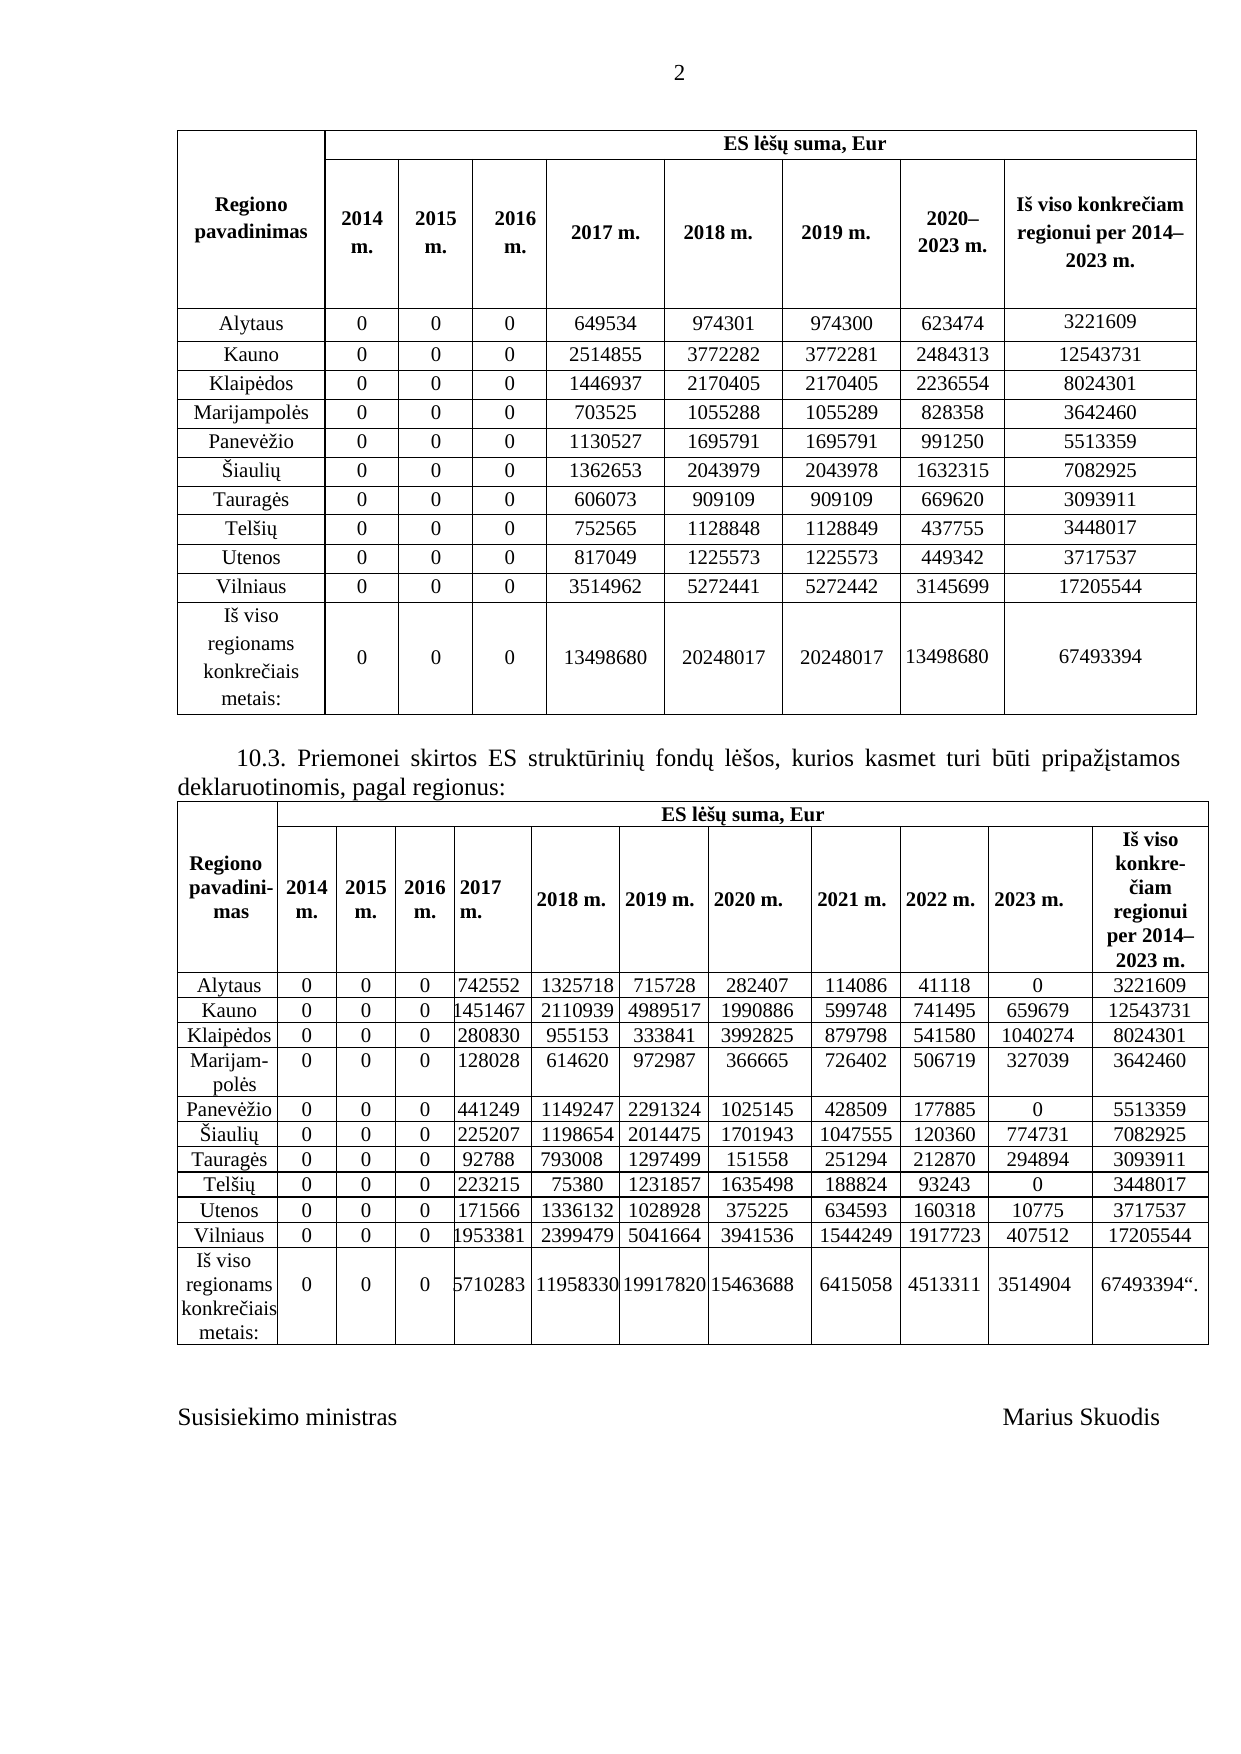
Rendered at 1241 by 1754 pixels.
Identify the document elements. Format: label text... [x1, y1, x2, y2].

table_cell 2017 m. [547, 160, 664, 308]
table_cell 3448017 [1005, 515, 1196, 543]
table_cell 541580 [901, 1023, 988, 1047]
table_cell 3093911 [1005, 487, 1196, 514]
table_cell 1544249 [812, 1223, 900, 1247]
table_cell 0 [337, 1147, 395, 1171]
table_cell 20248017 [783, 603, 900, 714]
table_cell Marijampolės [178, 400, 324, 427]
table_cell 0 [396, 998, 454, 1022]
table_cell 774731 [989, 1122, 1092, 1146]
table_cell 2017 m. [455, 827, 531, 972]
table_cell 251294 [812, 1147, 900, 1171]
table_cell 955153 [532, 1023, 619, 1047]
table_cell 2484313 [901, 342, 1004, 370]
table_cell 703525 [547, 400, 664, 427]
table_cell 1128849 [783, 515, 900, 543]
table_cell 151558 [709, 1147, 811, 1171]
table_cell 92788 [455, 1147, 531, 1171]
table_cell Telšių [178, 515, 324, 543]
table_cell 3448017 [1093, 1173, 1208, 1196]
table_cell 0 [473, 400, 546, 427]
table_cell 128028 [455, 1048, 531, 1096]
table_cell 41118 [901, 973, 988, 997]
table_cell 1047555 [812, 1122, 900, 1146]
table_cell 0 [473, 487, 546, 514]
table_cell Alytaus [178, 973, 277, 997]
table_cell 2023 m. [989, 827, 1092, 972]
table_cell 294894 [989, 1147, 1092, 1171]
table_cell Klaipėdos [178, 371, 324, 399]
table_cell 177885 [901, 1097, 988, 1121]
table_cell Iš viso konkrečiam regionui per 2014–2023 m. [1005, 160, 1196, 308]
table_cell 67493394“. [1093, 1248, 1208, 1344]
table_cell 599748 [812, 998, 900, 1022]
table_cell 2020–2023 m. [901, 160, 1004, 308]
table_cell Panevėžio [178, 429, 324, 457]
table_cell 223215 [455, 1173, 531, 1196]
table_cell 0 [399, 603, 472, 714]
table_cell 428509 [812, 1097, 900, 1121]
table_cell 75380 [532, 1173, 619, 1196]
table_cell 506719 [901, 1048, 988, 1096]
table_cell 2514855 [547, 342, 664, 370]
table_cell 1231857 [620, 1173, 708, 1196]
table_cell 742552 [455, 973, 531, 997]
table_cell Kauno [178, 998, 277, 1022]
table_cell 0 [473, 515, 546, 543]
table_cell 0 [399, 574, 472, 602]
table_cell 0 [326, 515, 398, 543]
table_cell 0 [396, 1023, 454, 1047]
table_cell 5513359 [1093, 1097, 1208, 1121]
table_cell 0 [278, 1223, 336, 1247]
table_cell Šiaulių [178, 458, 324, 486]
table_cell 1130527 [547, 429, 664, 457]
table_cell 715728 [620, 973, 708, 997]
table_cell Vilniaus [178, 574, 324, 602]
table_cell 0 [396, 973, 454, 997]
table_cell 5041664 [620, 1223, 708, 1247]
table_cell 3642460 [1005, 400, 1196, 427]
table_cell 0 [473, 458, 546, 486]
table_cell 3145699 [901, 574, 1004, 602]
table_header ES lėšų suma, Eur [278, 802, 1208, 826]
table_cell 0 [396, 1248, 454, 1344]
table_cell 3772282 [665, 342, 782, 370]
table_cell 19917820 [620, 1248, 708, 1344]
table_cell 1297499 [620, 1147, 708, 1171]
table_cell 8024301 [1093, 1023, 1208, 1047]
table_cell 0 [326, 309, 398, 341]
table_cell 741495 [901, 998, 988, 1022]
table_cell 974300 [783, 309, 900, 341]
table_cell Tauragės [178, 1147, 277, 1171]
table_cell 972987 [620, 1048, 708, 1096]
table_cell Kauno [178, 342, 324, 370]
table_cell 0 [337, 1198, 395, 1222]
table_cell 2043979 [665, 458, 782, 486]
table_cell 11958330 [532, 1248, 619, 1344]
table_cell 0 [326, 429, 398, 457]
table_cell 817049 [547, 545, 664, 573]
table_cell 0 [278, 1048, 336, 1096]
table_cell 8024301 [1005, 371, 1196, 399]
table_cell 0 [396, 1223, 454, 1247]
table_cell 5272441 [665, 574, 782, 602]
table_cell 3717537 [1093, 1198, 1208, 1222]
table_cell 0 [399, 429, 472, 457]
table_cell 2022 m. [901, 827, 988, 972]
table_cell 0 [278, 1122, 336, 1146]
table_cell 0 [278, 1248, 336, 1344]
table_cell 3717537 [1005, 545, 1196, 573]
table_cell 3992825 [709, 1023, 811, 1047]
table_cell 0 [337, 1048, 395, 1096]
table_cell 160318 [901, 1198, 988, 1222]
table_cell 327039 [989, 1048, 1092, 1096]
table_cell 366665 [709, 1048, 811, 1096]
table_cell 0 [473, 603, 546, 714]
table_cell Panevėžio [178, 1097, 277, 1121]
table_cell 669620 [901, 487, 1004, 514]
table_cell 0 [337, 1248, 395, 1344]
table_cell 12543731 [1005, 342, 1196, 370]
table_cell 7082925 [1005, 458, 1196, 486]
table_cell 1198654 [532, 1122, 619, 1146]
table_cell 0 [396, 1097, 454, 1121]
table_cell 2170405 [665, 371, 782, 399]
table_cell 3772281 [783, 342, 900, 370]
table_cell 0 [989, 1097, 1092, 1121]
table_cell Iš viso regionams konkrečiais metais: [178, 603, 324, 714]
table_cell 606073 [547, 487, 664, 514]
table_cell Utenos [178, 1198, 277, 1222]
table_cell 3514962 [547, 574, 664, 602]
table_cell 3221609 [1005, 309, 1196, 341]
table_cell Iš viso konkre-čiam regionui per 2014–2023 m. [1093, 827, 1208, 972]
table_cell 2019 m. [783, 160, 900, 308]
table_cell 225207 [455, 1122, 531, 1146]
table_cell 0 [326, 574, 398, 602]
table_cell 0 [326, 371, 398, 399]
table_cell 1225573 [783, 545, 900, 573]
table_cell 0 [326, 603, 398, 714]
table_cell 6415058 [812, 1248, 900, 1344]
table_cell 188824 [812, 1173, 900, 1196]
table_cell 2018 m. [665, 160, 782, 308]
table_cell 13498680 [547, 603, 664, 714]
table_cell 5513359 [1005, 429, 1196, 457]
table_cell 0 [337, 998, 395, 1022]
table_cell Šiaulių [178, 1122, 277, 1146]
table_cell 0 [396, 1147, 454, 1171]
table_cell Alytaus [178, 309, 324, 341]
table_cell 67493394 [1005, 603, 1196, 714]
table_cell Iš viso regionams konkrečiais metais: [178, 1248, 277, 1344]
table_cell 0 [399, 515, 472, 543]
table_cell 909109 [783, 487, 900, 514]
table_header ES lėšų suma, Eur [326, 131, 1196, 159]
table_cell 0 [399, 458, 472, 486]
table_cell 1128848 [665, 515, 782, 543]
table_cell 2014475 [620, 1122, 708, 1146]
table_cell 0 [278, 1173, 336, 1196]
table_cell 114086 [812, 973, 900, 997]
table_cell 375225 [709, 1198, 811, 1222]
table_cell 1632315 [901, 458, 1004, 486]
table_cell 13498680 [901, 603, 1004, 714]
table_cell 0 [396, 1048, 454, 1096]
table_cell 2236554 [901, 371, 1004, 399]
table_cell 5272442 [783, 574, 900, 602]
table_cell 20248017 [665, 603, 782, 714]
table_cell 0 [399, 400, 472, 427]
table_cell 2020 m. [709, 827, 811, 972]
table_cell 2015 m. [399, 160, 472, 308]
table_cell 3941536 [709, 1223, 811, 1247]
table_cell 5710283 [455, 1248, 531, 1344]
table_cell 0 [396, 1173, 454, 1196]
table_cell 3221609 [1093, 973, 1208, 997]
text 10.3. Priemonei skirtos ES struktūrinių fondų lėšos, kurios kasmet turi būti pripažįstamos deklaruotinomis, pagal regionus: [177, 743, 1181, 801]
table_cell 12543731 [1093, 998, 1208, 1022]
table_cell 726402 [812, 1048, 900, 1096]
table_cell 1635498 [709, 1173, 811, 1196]
table_cell 2014 m. [278, 827, 336, 972]
table_cell 2170405 [783, 371, 900, 399]
table_cell 0 [326, 487, 398, 514]
table_cell 752565 [547, 515, 664, 543]
table_cell 1040274 [989, 1023, 1092, 1047]
table_cell Vilniaus [178, 1223, 277, 1247]
table_cell Utenos [178, 545, 324, 573]
table_cell 2399479 [532, 1223, 619, 1247]
table_cell 659679 [989, 998, 1092, 1022]
table_cell 0 [326, 458, 398, 486]
table_cell 15463688 [709, 1248, 811, 1344]
table_cell Tauragės [178, 487, 324, 514]
table_header Regiono pavadini-mas [178, 802, 277, 972]
table_cell 1953381 [455, 1223, 531, 1247]
table_cell 0 [337, 1023, 395, 1047]
table_cell 1055289 [783, 400, 900, 427]
table_cell 0 [326, 545, 398, 573]
table_cell 974301 [665, 309, 782, 341]
table_cell 0 [396, 1198, 454, 1222]
table_cell 1055288 [665, 400, 782, 427]
table_cell 1917723 [901, 1223, 988, 1247]
table_cell Klaipėdos [178, 1023, 277, 1047]
table_cell 280830 [455, 1023, 531, 1047]
table_cell 212870 [901, 1147, 988, 1171]
table_cell 0 [326, 400, 398, 427]
table_cell 0 [278, 1023, 336, 1047]
table_cell 2043978 [783, 458, 900, 486]
table_cell 1451467 [455, 998, 531, 1022]
table_cell 1225573 [665, 545, 782, 573]
table_cell 2110939 [532, 998, 619, 1022]
table_cell 7082925 [1093, 1122, 1208, 1146]
table_cell 333841 [620, 1023, 708, 1047]
table_cell 0 [473, 545, 546, 573]
table_cell 1025145 [709, 1097, 811, 1121]
table_cell 991250 [901, 429, 1004, 457]
table_cell 3514904 [989, 1248, 1092, 1344]
table_cell 0 [396, 1122, 454, 1146]
table_cell 0 [326, 342, 398, 370]
table_cell Telšių [178, 1173, 277, 1196]
table_header Regiono pavadinimas [178, 131, 324, 308]
table_cell 0 [473, 371, 546, 399]
table_cell 0 [473, 342, 546, 370]
table_cell 0 [337, 1122, 395, 1146]
table_cell 17205544 [1093, 1223, 1208, 1247]
table_cell 1149247 [532, 1097, 619, 1121]
table_cell 0 [399, 371, 472, 399]
table_cell 449342 [901, 545, 1004, 573]
table_cell 437755 [901, 515, 1004, 543]
table_cell 649534 [547, 309, 664, 341]
table_cell 3642460 [1093, 1048, 1208, 1096]
table_cell 1336132 [532, 1198, 619, 1222]
table_cell 93243 [901, 1173, 988, 1196]
table_cell 0 [278, 973, 336, 997]
table_cell 1362653 [547, 458, 664, 486]
table_cell 0 [399, 487, 472, 514]
table_cell 0 [337, 1173, 395, 1196]
table_cell 0 [399, 309, 472, 341]
table_cell 793008 [532, 1147, 619, 1171]
table_cell 0 [473, 309, 546, 341]
table_cell 909109 [665, 487, 782, 514]
table_cell 0 [989, 1173, 1092, 1196]
table_cell 2015 m. [337, 827, 395, 972]
table_cell 4989517 [620, 998, 708, 1022]
table_cell 879798 [812, 1023, 900, 1047]
table_cell Marijam-polės [178, 1048, 277, 1096]
table_cell 0 [278, 1097, 336, 1121]
table_cell 1695791 [783, 429, 900, 457]
table_cell 3093911 [1093, 1147, 1208, 1171]
table_cell 2018 m. [532, 827, 619, 972]
table_cell 407512 [989, 1223, 1092, 1247]
table_cell 2021 m. [812, 827, 900, 972]
table_cell 0 [473, 429, 546, 457]
table_cell 2016 m. [473, 160, 546, 308]
table_cell 0 [337, 1223, 395, 1247]
table_cell 441249 [455, 1097, 531, 1121]
table_cell 0 [337, 973, 395, 997]
table_cell 828358 [901, 400, 1004, 427]
table_cell 1990886 [709, 998, 811, 1022]
table_cell 2016 m. [396, 827, 454, 972]
table_cell 1325718 [532, 973, 619, 997]
table_cell 2014 m. [326, 160, 398, 308]
table_cell 120360 [901, 1122, 988, 1146]
table_cell 0 [989, 973, 1092, 997]
table_cell 1446937 [547, 371, 664, 399]
table_cell 0 [473, 574, 546, 602]
table_cell 623474 [901, 309, 1004, 341]
table_cell 1701943 [709, 1122, 811, 1146]
table_cell 282407 [709, 973, 811, 997]
table_cell 0 [278, 998, 336, 1022]
table_cell 10775 [989, 1198, 1092, 1222]
table_cell 17205544 [1005, 574, 1196, 602]
table_cell 2019 m. [620, 827, 708, 972]
text Susisiekimo ministras Marius Skuodis [177, 1402, 1181, 1431]
table_cell 634593 [812, 1198, 900, 1222]
table_cell 0 [399, 545, 472, 573]
table_cell 614620 [532, 1048, 619, 1096]
table_cell 4513311 [901, 1248, 988, 1344]
table_cell 2291324 [620, 1097, 708, 1121]
table_cell 0 [399, 342, 472, 370]
table_cell 0 [337, 1097, 395, 1121]
table_cell 1028928 [620, 1198, 708, 1222]
table_cell 171566 [455, 1198, 531, 1222]
table_cell 1695791 [665, 429, 782, 457]
table_cell 0 [278, 1198, 336, 1222]
table_cell 0 [278, 1147, 336, 1171]
